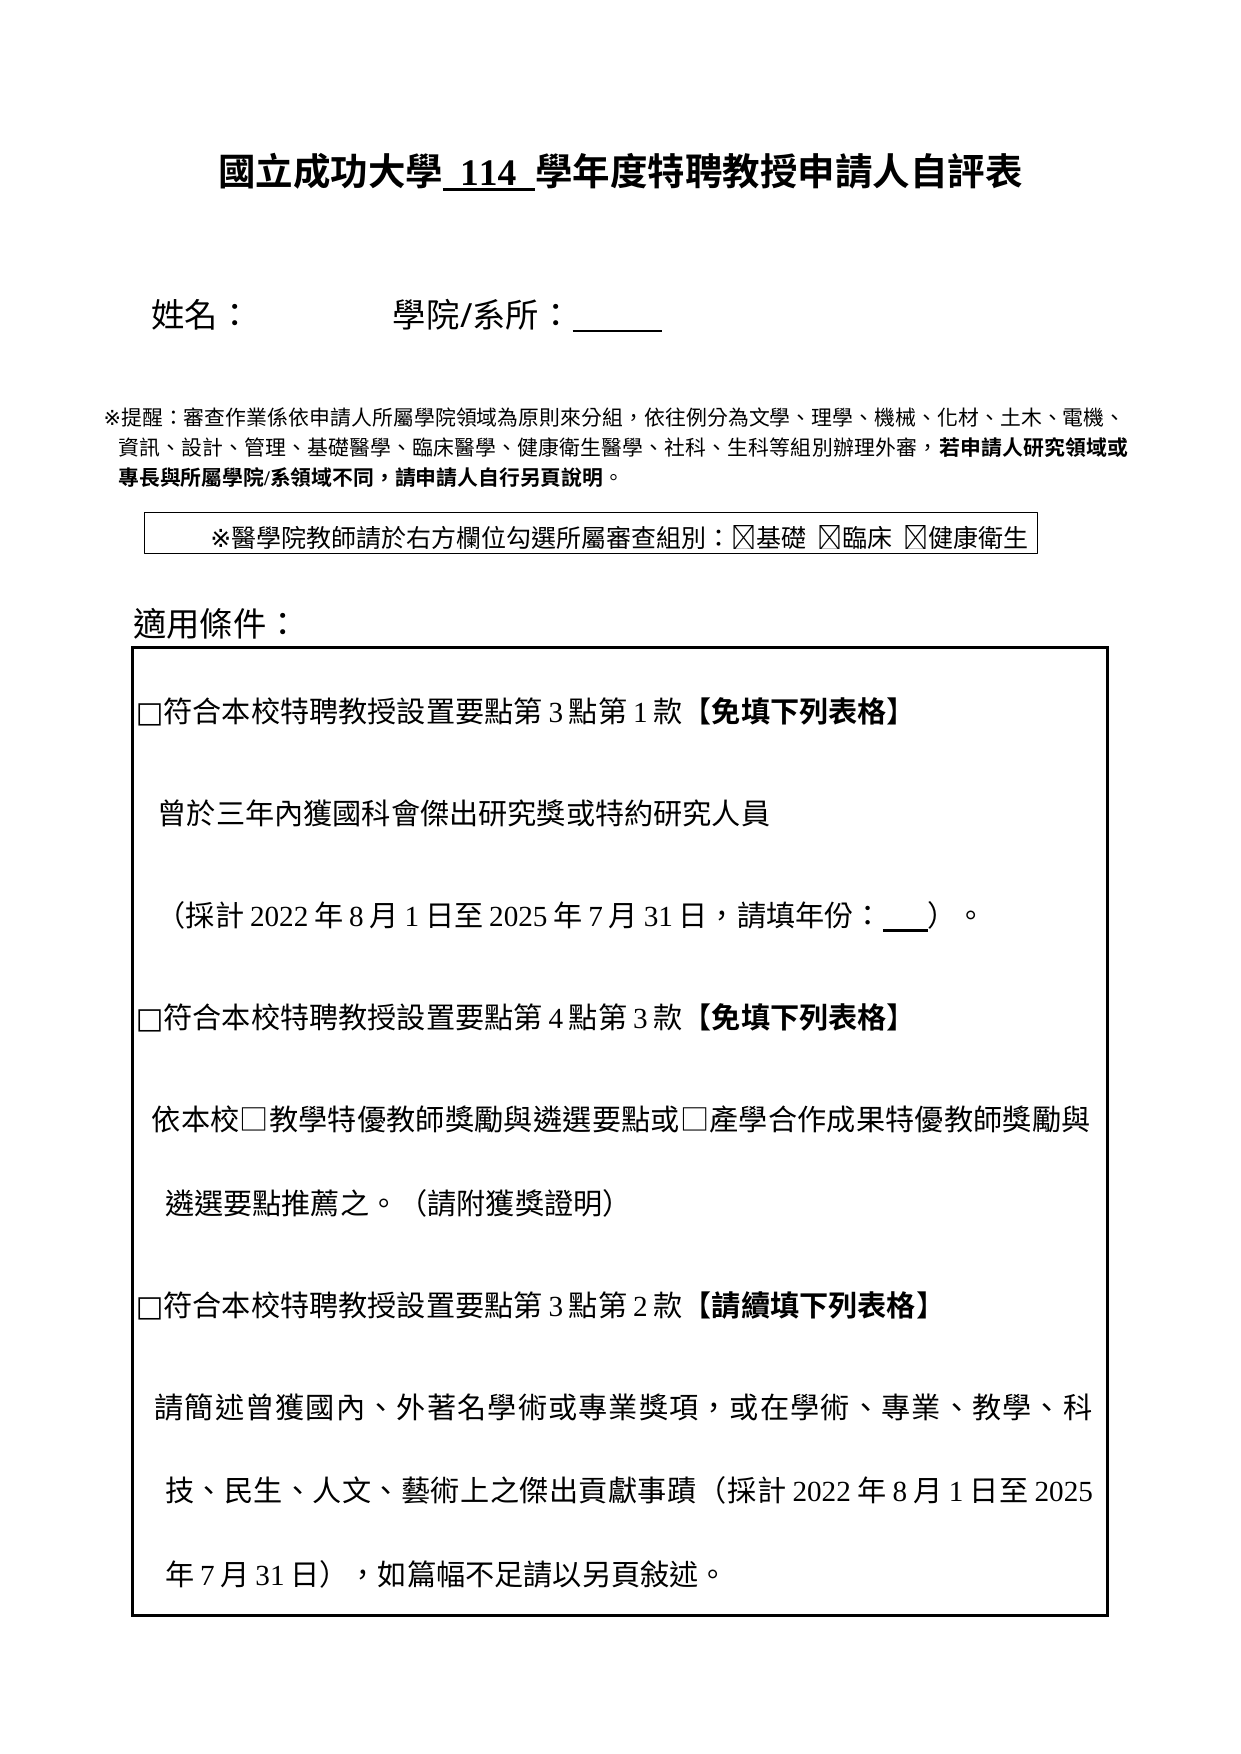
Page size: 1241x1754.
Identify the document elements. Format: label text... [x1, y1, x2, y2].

table_header □符合本校特聘教授設置要點第3點第1款【免填下列表格】 曾於三年內獲國科會傑出研究獎或特約研究人員 （採計2022年8月1日至2025年7月31日，請填年份： ）。 □符合本校特聘教授設置要點第4點第3款【免填下列表格】 依本校□教學特優教師獎勵與遴選要點或□產學合作成果特優教師獎勵與遴選要點推薦之。（請附獲獎證明） □符合本校特聘教授設置要點第3點第2款【請續填下列表格】 請簡述曾獲國內、外著名學術或專業獎項，或在學術、專業、教學、科技、民生、人文、藝術上之傑出貢獻事蹟（採計2022年8月1日至2025年7月31日），如篇幅不足請以另頁敍述。 [134, 649, 1106, 1614]
text 提醒：審查作業係依申請人所屬學院領域為原則來分組，依往例分為文學、理學、機械、化材、土木、電機、資訊、設計、管理、基礎醫學、臨床醫學、健康衛生醫學、社科、生科等組別辦理外審，若申請人研究領域或專長與所屬學院/系領域不同，請申請人自行另頁說明。 [103, 401, 1128, 492]
text 姓名： 學院/系所： [118, 294, 1122, 335]
text 適用條件： [133, 598, 1122, 646]
text 國立成功大學 114 學年度特聘教授申請人自評表 [118, 127, 1122, 210]
text 醫學院教師請於右方欄位勾選所屬審查組別：基礎 臨床 健康衛生 [160, 518, 1028, 548]
